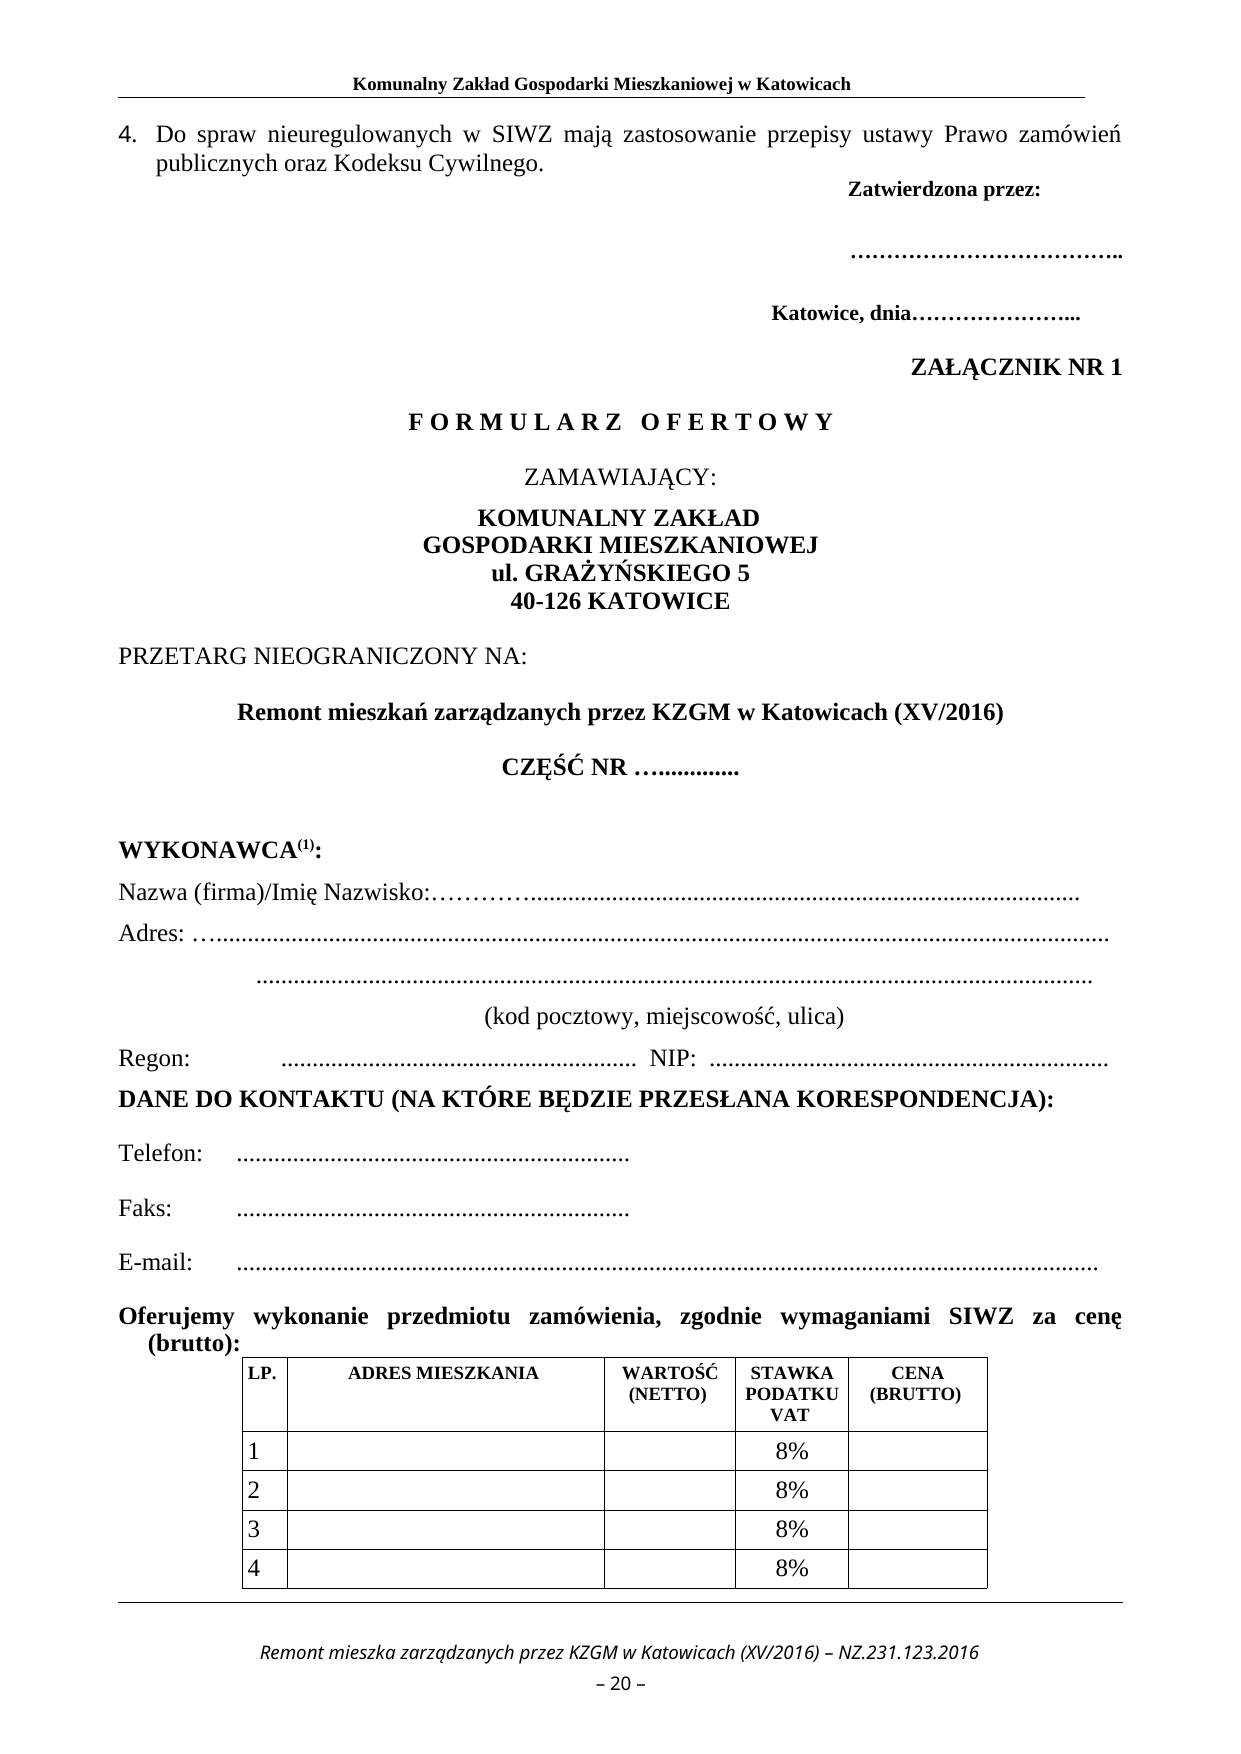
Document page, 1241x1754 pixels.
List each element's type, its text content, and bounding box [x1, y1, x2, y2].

text Telefon: ............................................................... [118, 1139, 1123, 1167]
text CZĘŚĆ NR …............. [118, 753, 1123, 781]
text Katowice, dnia…………………... [118, 301, 1123, 325]
text (kod pocztowy, miejscowość, ulica) [118, 1002, 1123, 1030]
text Nazwa (firma)/Imię Nazwisko:…………........................................................................................ [118, 878, 1123, 905]
text Dane do kontaktu (na które będzie przesłana korespondencja): [118, 1086, 1123, 1113]
table_cell 1 [243, 1432, 287, 1470]
table_cell [849, 1511, 987, 1549]
list GOSPODARKI MIESZKANIOWEJ ul. GRAŻYŃSKIEGO 5 [118, 531, 1123, 587]
table_cell 2 [243, 1471, 287, 1509]
subtitle Oferujemy wykonanie przedmiotu zamówienia, zgodnie wymaganiami SIWZ za cenę (brutto): [118, 1302, 1123, 1357]
list Do spraw nieuregulowanych w SIWZ mają zastosowanie przepisy ustawy Prawo zamówień publicznych oraz Kodeksu Cywilnego. [118, 118, 1123, 177]
text Remont mieszkań zarządzanych przez KZGM w Katowicach (XV/2016) [118, 698, 1123, 725]
table_cell [849, 1471, 987, 1509]
text ...................................................................................................................................... [118, 961, 1123, 988]
table_cell 8% [736, 1471, 848, 1509]
text przetarg nieograniczony na: [118, 642, 1123, 670]
table_cell 4 [243, 1550, 287, 1588]
text Regon: ......................................................... NIP: ................................................................ [118, 1044, 1123, 1072]
table_cell [288, 1471, 604, 1509]
table_header WARTOŚĆ (NETTO) [605, 1358, 735, 1431]
table_header CENA (BRUTTO) [849, 1358, 987, 1431]
table_header LP. [243, 1358, 287, 1431]
table_cell [288, 1432, 604, 1470]
text ZAMAWIAJĄCY: [118, 463, 1123, 491]
list 40-126 KATOWICE [118, 587, 1123, 614]
table_header ADRES MIESZKANIA [288, 1358, 604, 1431]
table_cell 3 [243, 1511, 287, 1549]
table_cell [849, 1432, 987, 1470]
table_cell 8% [736, 1550, 848, 1588]
text Faks: ............................................................... [118, 1194, 1123, 1221]
table_cell [849, 1550, 987, 1588]
table_cell [605, 1511, 735, 1549]
table_cell [288, 1511, 604, 1549]
text Adres: …............................................................................................................................................... [118, 919, 1123, 947]
table_cell 8% [736, 1432, 848, 1470]
table_cell [605, 1471, 735, 1509]
text FORMULARZ OFERTOWY [118, 408, 1123, 436]
table_header STAWKA PODATKU VAT [736, 1358, 848, 1431]
text ZAŁĄCZNIK NR 1 [118, 353, 1123, 380]
table_cell [288, 1550, 604, 1588]
list Zatwierdzona przez: [493, 177, 1123, 201]
text KOMUNALNY ZAKŁAD [118, 504, 1119, 531]
table_cell [605, 1432, 735, 1470]
text ……………………………….. [118, 239, 1123, 263]
text E-mail: .......................................................................................................................................... [118, 1248, 1123, 1275]
table_cell 8% [736, 1511, 848, 1549]
text WYKONAWCA(1): [118, 836, 1123, 864]
table_cell [605, 1550, 735, 1588]
